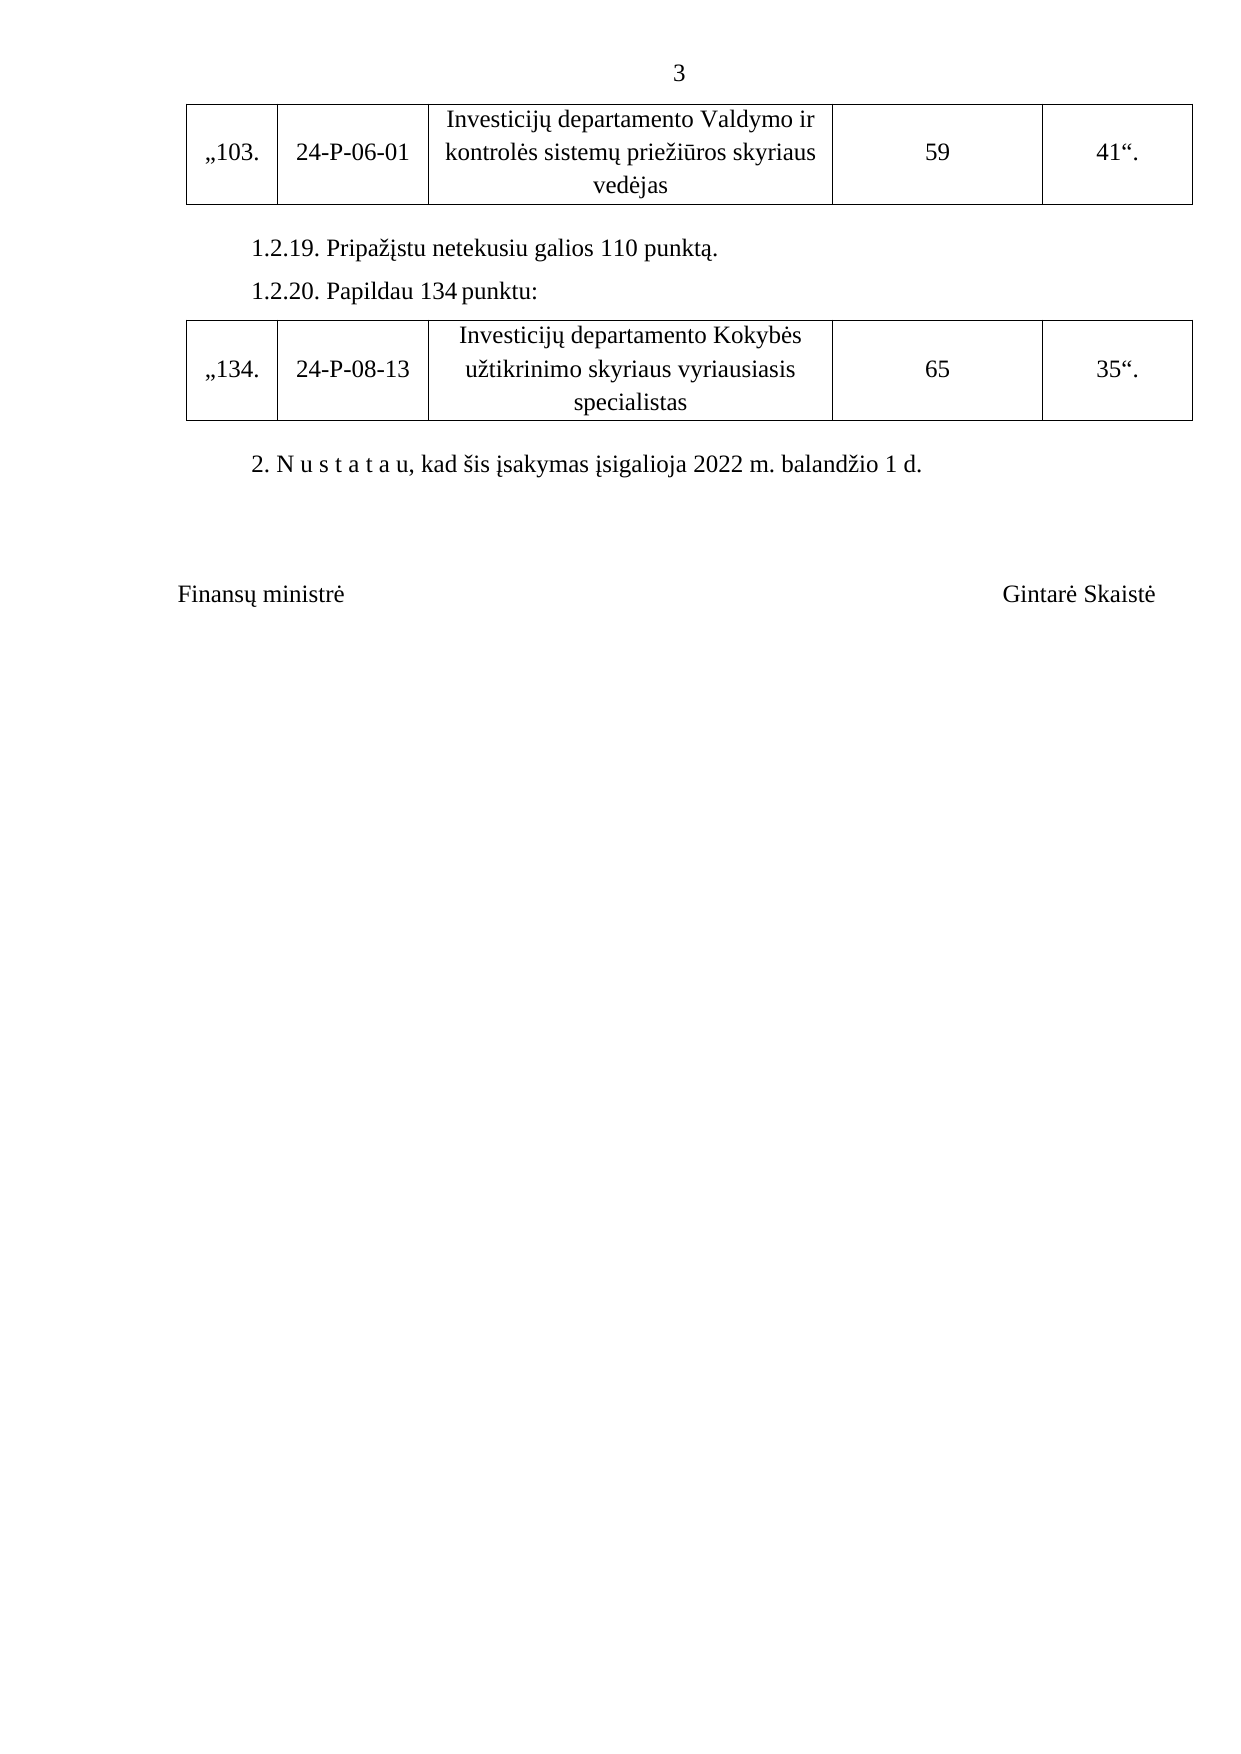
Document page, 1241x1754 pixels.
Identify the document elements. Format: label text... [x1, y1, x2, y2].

table_header 24-P-08-13 [278, 321, 428, 420]
table_header 24-P-06-01 [278, 105, 428, 203]
text 1.2.19. Pripažįstu netekusiu galios 110 punktą. [177, 233, 1181, 262]
table_header 59 [833, 105, 1042, 203]
text 2. N u s t a t a u, kad šis įsakymas įsigalioja 2022 m. balandžio 1 d. [177, 449, 1181, 478]
table_header 41“. [1043, 105, 1192, 203]
text 1.2.20. Papildau 134 punktu: [177, 276, 1181, 305]
text Finansų ministrė Gintarė Skaistė [177, 579, 1181, 608]
table_header Investicijų departamento Valdymo ir kontrolės sistemų priežiūros skyriaus vedėjas [429, 105, 832, 203]
table_header Investicijų departamento Kokybės užtikrinimo skyriaus vyriausiasis specialistas [429, 321, 832, 420]
table_header 65 [833, 321, 1042, 420]
table_header „134. [187, 321, 277, 420]
table_header „103. [187, 105, 277, 203]
table_header 35“. [1043, 321, 1192, 420]
